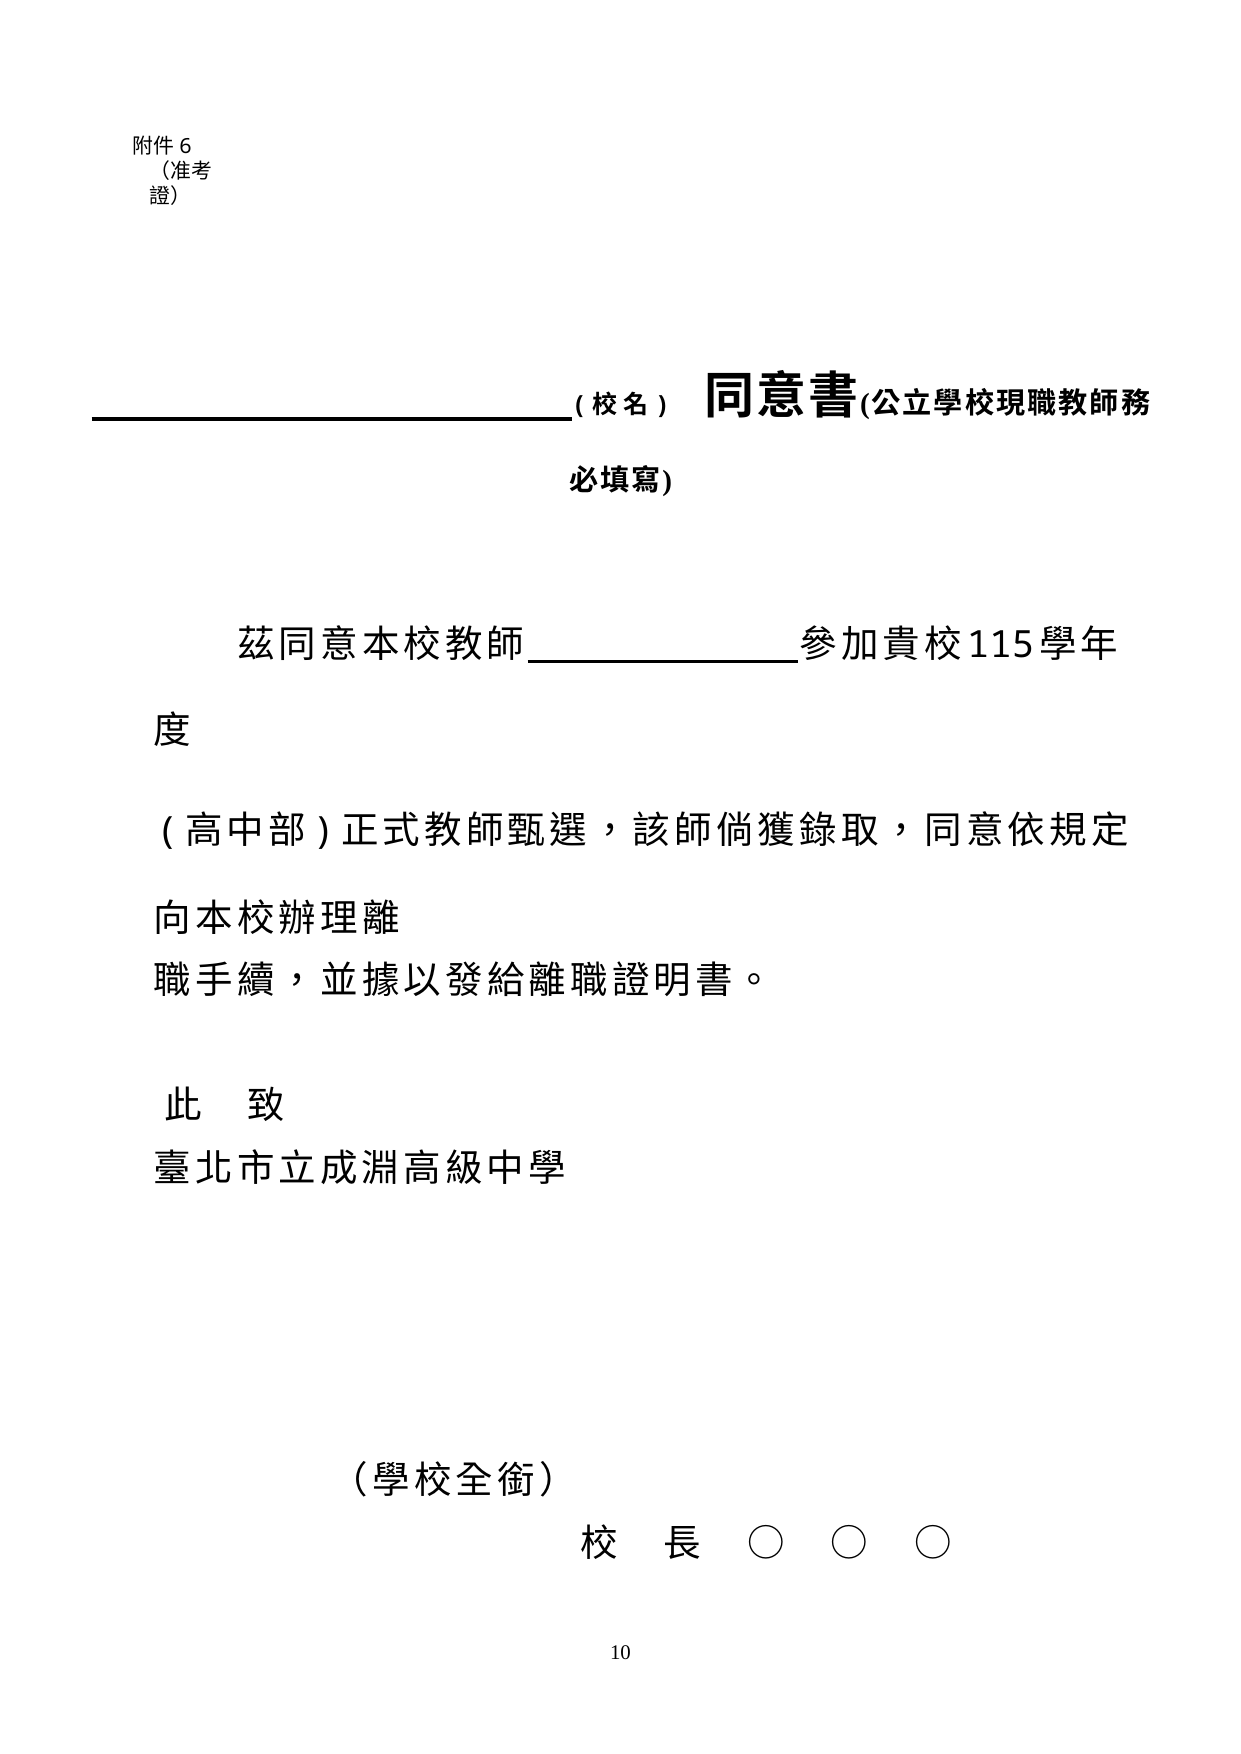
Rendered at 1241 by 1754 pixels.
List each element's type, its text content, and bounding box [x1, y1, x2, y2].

text 校 長 ○ ○ ○ [89, 1498, 1151, 1561]
text 茲同意本校教師 參加貴校115學年度 [145, 561, 1151, 748]
text (校名) 同意書(公立學校現職教師務必填寫) [89, 311, 1151, 498]
text (高中部)正式教師甄選，該師倘獲錄取，同意依規定向本校辦理離 [145, 748, 1151, 936]
text 職手續，並據以發給離職證明書。 [145, 936, 1151, 998]
text 臺北市立成淵高級中學 [89, 1123, 1151, 1186]
text （學校全銜） [89, 1436, 1151, 1498]
text 此 致 [89, 1061, 1151, 1123]
